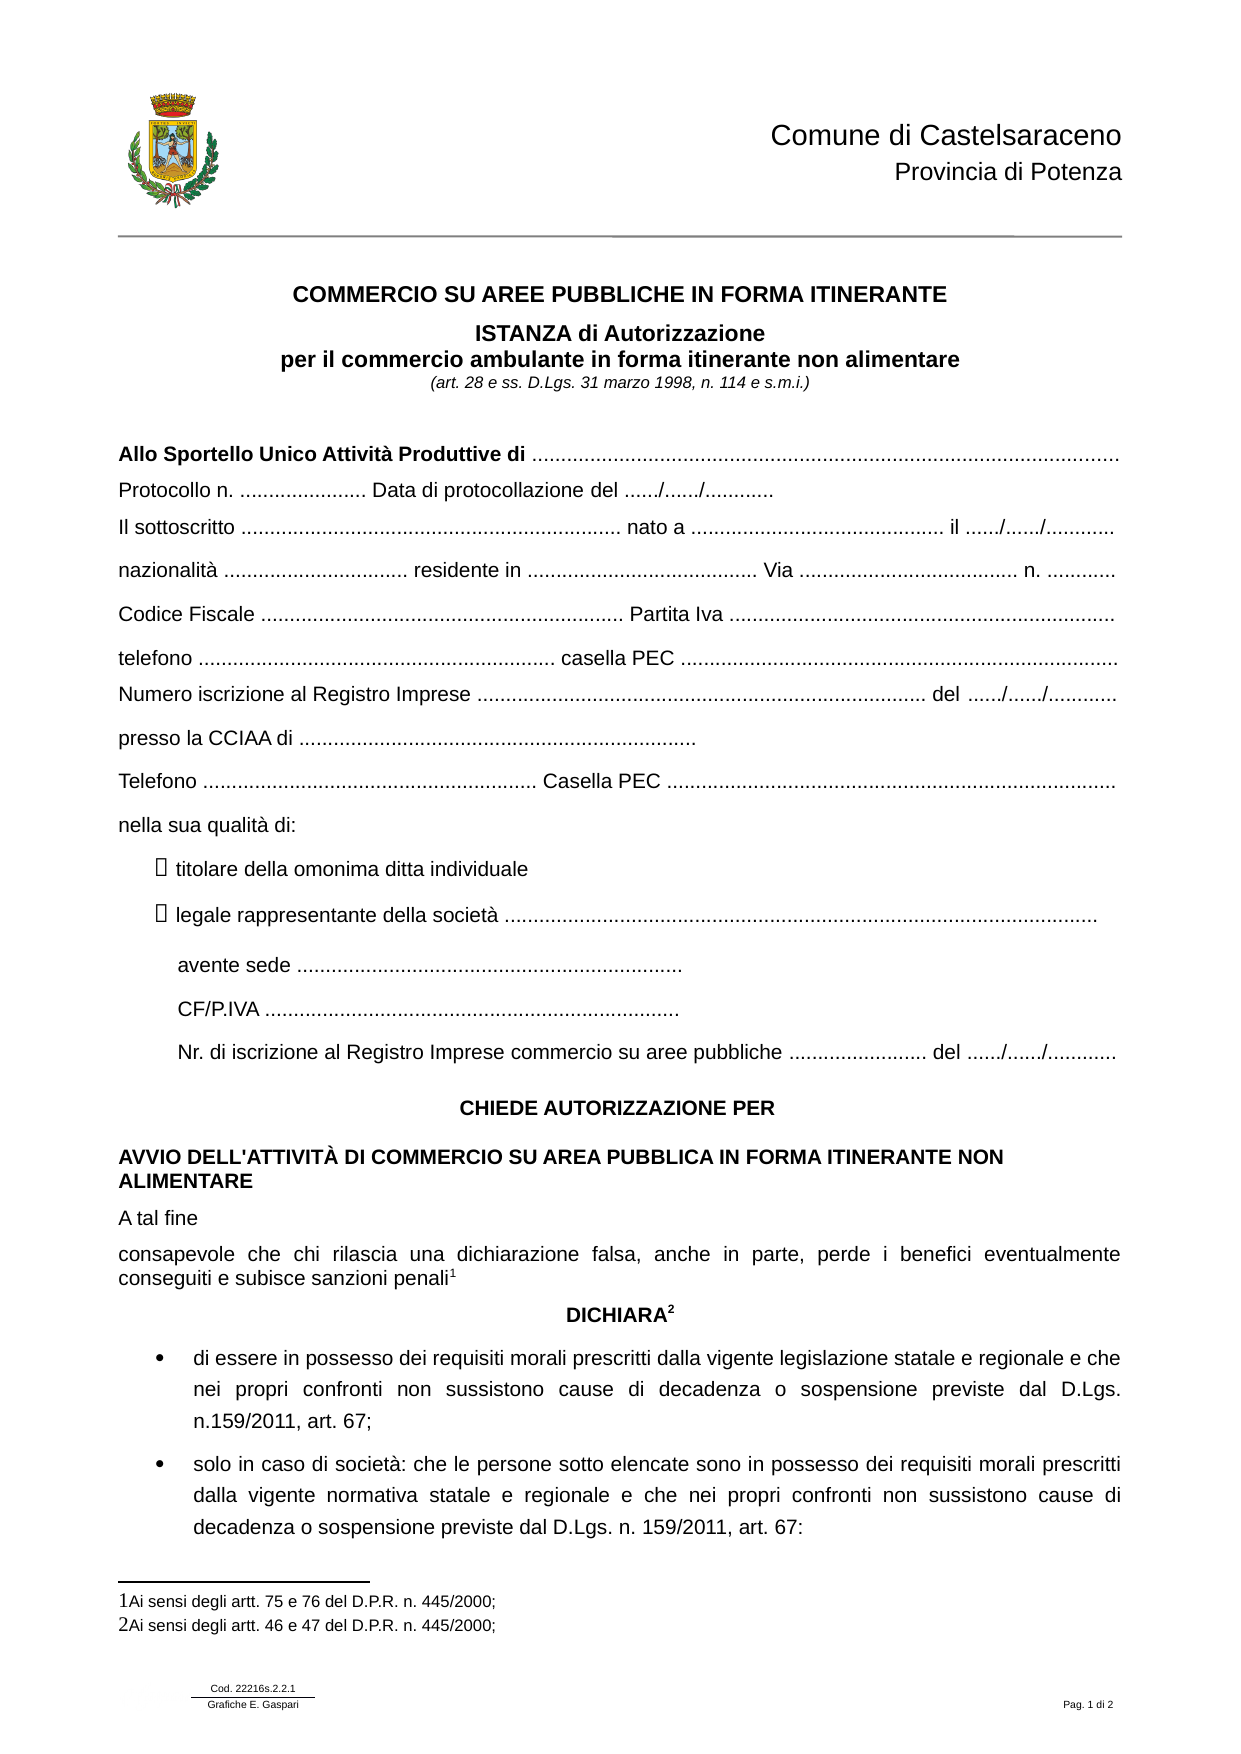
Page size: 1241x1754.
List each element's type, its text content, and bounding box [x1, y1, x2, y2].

picture [122, 87, 224, 219]
text Ai sensi degli artt. 75 e 76 del D.P.R. n. 445/2000; [118, 1588, 1122, 1612]
text Codice Fiscale ............................................................... Partita Iva ................................................................... [118, 602, 1122, 626]
text CHIEDE AUTORIZZAZIONE PER [118, 1096, 1122, 1120]
text A tal fine [118, 1206, 1122, 1229]
text presso la CCIAA di ..................................................................... [118, 726, 1122, 749]
text consapevole che chi rilascia una dichiarazione falsa, anche in parte, perde i benefici eventualmente conseguiti e subisce sanzioni penali [118, 1242, 1122, 1290]
text Nr. di iscrizione al Registro Imprese commercio su aree pubbliche ........................ del ....../....../............ [177, 1040, 1122, 1064]
text CF/P.IVA ........................................................................ [177, 996, 1122, 1020]
table_header COMMERCIO SU AREE PUBBLICHE IN FORMA ITINERANTE ISTANZA di Autorizzazione per il commercio ambulante in forma itinerante non alimentare (art. 28 e ss. D.Lgs. 31 marzo 1998, n. 114 e s.m.i.) [118, 256, 1122, 417]
text telefono .............................................................. casella PEC ............................................................................ [118, 646, 1122, 669]
text Numero iscrizione al Registro Imprese .............................................................................. del ....../....../............ [118, 682, 1122, 706]
text DICHIARA [118, 1302, 1122, 1326]
text nella sua qualità di: [118, 813, 1122, 837]
text Ai sensi degli artt. 46 e 47 del D.P.R. n. 445/2000; [118, 1612, 1122, 1636]
list solo in caso di società: che le persone sotto elencate sono in possesso dei requisiti morali prescritti dalla vigente normativa statale e regionale e che nei propri confronti non sussistono cause di decadenza o sospensione previste dal D.Lgs. n. 159/2011, art. 67: [156, 1452, 1122, 1538]
text avente sede ................................................................... [177, 953, 1122, 977]
text AVVIO DELL'ATTIVITÀ DI COMMERCIO SU AREA PUBBLICA IN FORMA ITINERANTE NON ALIMENTARE [118, 1145, 1122, 1193]
text Allo Sportello Unico Attività Produttive di [118, 442, 1122, 466]
text Provincia di Potenza [224, 157, 1122, 185]
text Comune di Castelsaraceno [224, 118, 1122, 152]
text  titolare della omonima ditta individuale [153, 849, 1122, 883]
list di essere in possesso dei requisiti morali prescritti dalla vigente legislazione statale e regionale e che nei propri confronti non sussistono cause di decadenza o sospensione previste dal D.Lgs. n.159/2011, art. 67; [156, 1346, 1122, 1432]
text Telefono .......................................................... Casella PEC .............................................................................. [118, 769, 1122, 793]
text  legale rappresentante della società ....................................................................................................... [153, 896, 1122, 930]
text Protocollo n. ...................... Data di protocollazione del ....../....../............ [118, 478, 1122, 502]
text Il sottoscritto .................................................................. nato a ............................................ il ....../....../............ [118, 514, 1122, 538]
text nazionalità ................................ residente in ........................................ Via ...................................... n. ............ [118, 558, 1122, 582]
